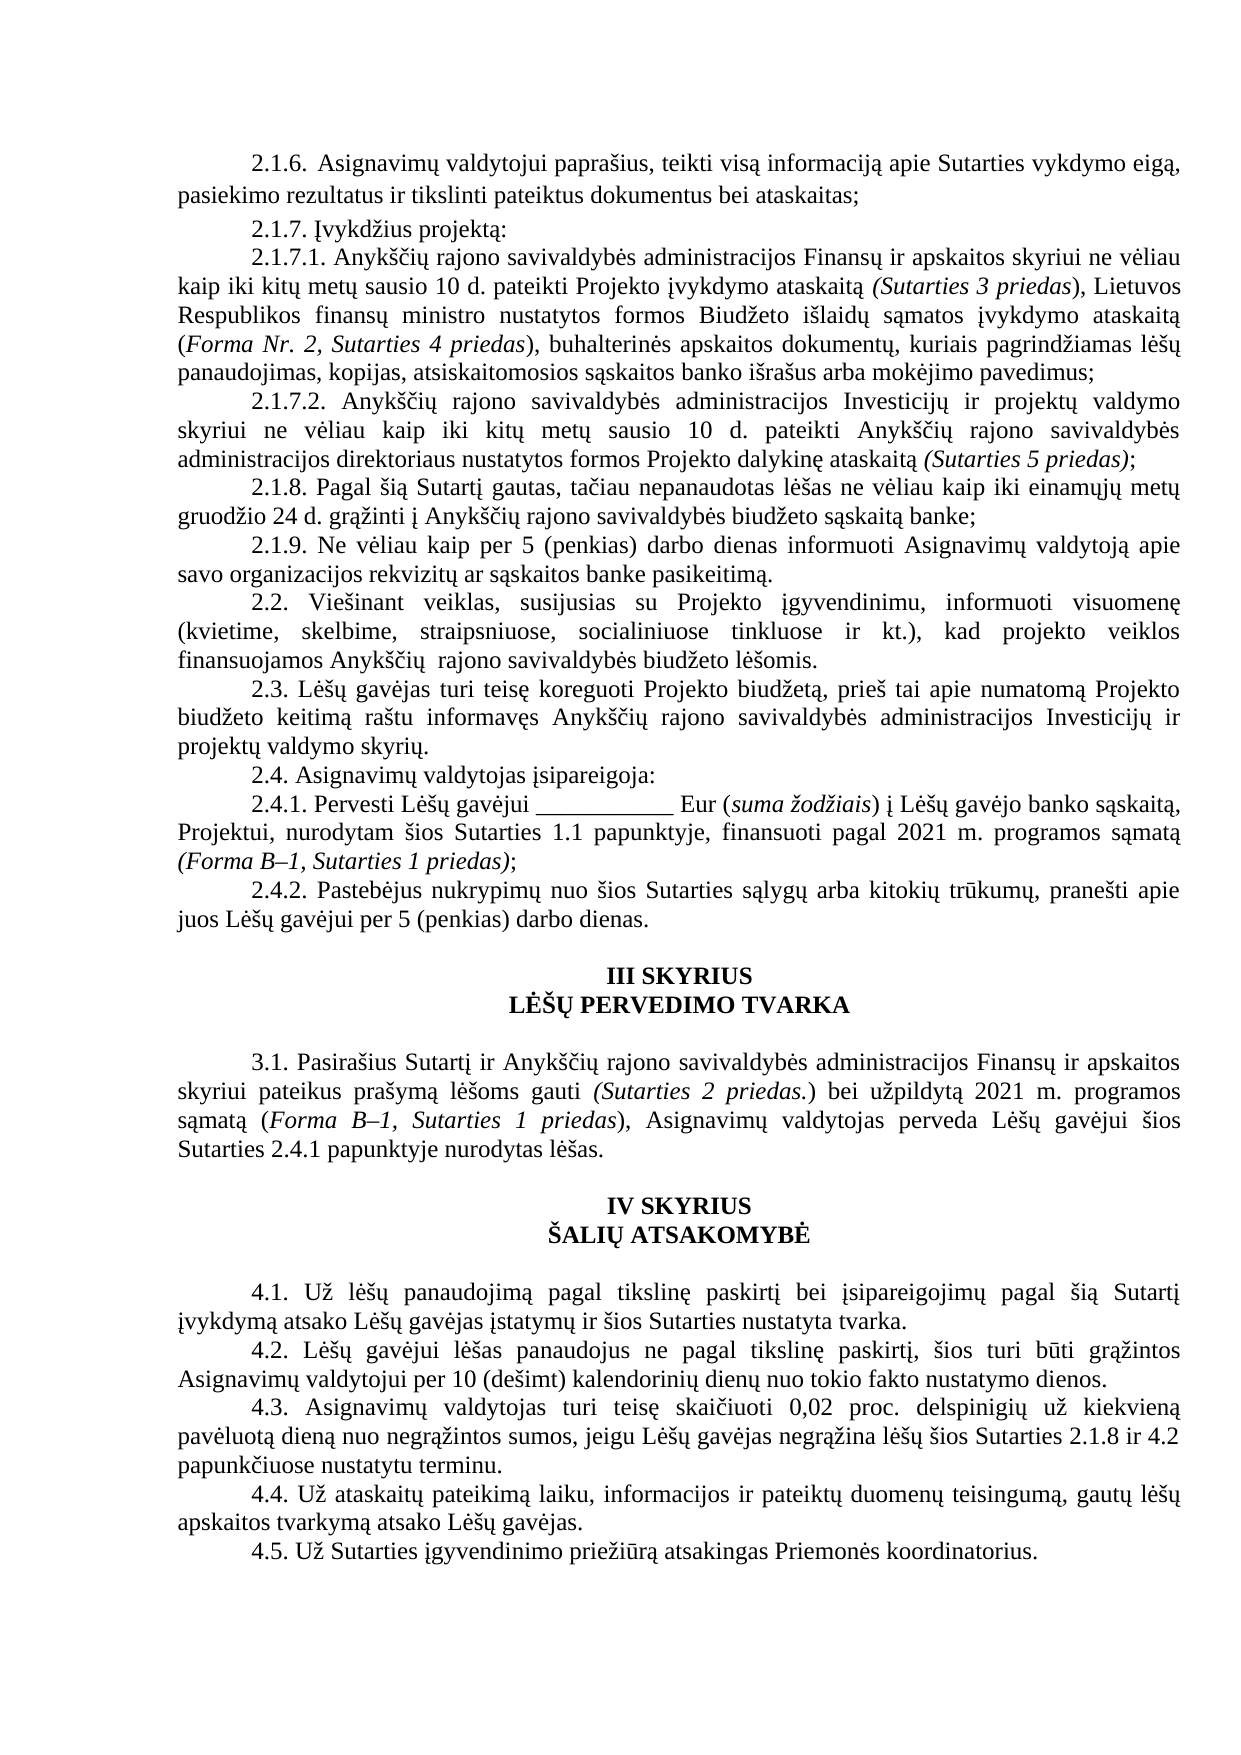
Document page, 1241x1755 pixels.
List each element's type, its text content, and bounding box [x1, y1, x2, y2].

text 2.4. Asignavimų valdytojas įsipareigoja: [177, 760, 1181, 789]
text 3.1. Pasirašius Sutartį ir Anykščių rajono savivaldybės administracijos Finansų ir apskaitos skyriui pateikus prašymą lėšoms gauti (Sutarties 2 priedas.) bei užpildytą 2021 m. programos sąmatą (Forma B–1, Sutarties 1 priedas), Asignavimų valdytojas perveda Lėšų gavėjui šios Sutarties 2.4.1 papunktyje nurodytas lėšas. [177, 1047, 1181, 1162]
text 2.4.1. Pervesti Lėšų gavėjui ___________ Eur (suma žodžiais) į Lėšų gavėjo banko sąskaitą, Projektui, nurodytam šios Sutarties 1.1 papunktyje, finansuoti pagal 2021 m. programos sąmatą (Forma B–1, Sutarties 1 priedas); [177, 789, 1181, 875]
text 2.1.7. Įvykdžius projektą: [177, 214, 1181, 242]
text 2.1.8. Pagal šią Sutartį gautas, tačiau nepanaudotas lėšas ne vėliau kaip iki einamųjų metų gruodžio 24 d. grąžinti į Anykščių rajono savivaldybės biudžeto sąskaitą banke; [177, 472, 1181, 530]
text 2.1.9. Ne vėliau kaip per 5 (penkias) darbo dienas informuoti Asignavimų valdytoją apie savo organizacijos rekvizitų ar sąskaitos banke pasikeitimą. [177, 530, 1181, 587]
text 2.1.6. Asignavimų valdytojui paprašius, teikti visą informaciją apie Sutarties vykdymo eigą, pasiekimo rezultatus ir tikslinti pateiktus dokumentus bei ataskaitas; [177, 148, 1181, 209]
text III SKYRIUS [177, 961, 1181, 990]
text 2.3. Lėšų gavėjas turi teisę koreguoti Projekto biudžetą, prieš tai apie numatomą Projekto biudžeto keitimą raštu informavęs Anykščių rajono savivaldybės administracijos Investicijų ir projektų valdymo skyrių. [177, 674, 1181, 760]
text 2.2. Viešinant veiklas, susijusias su Projekto įgyvendinimu, informuoti visuomenę (kvietime, skelbime, straipsniuose, socialiniuose tinkluose ir kt.), kad projekto veiklos finansuojamos Anykščių rajono savivaldybės biudžeto lėšomis. [177, 587, 1181, 674]
text ŠALIŲ ATSAKOMYBĖ [177, 1220, 1181, 1249]
text 2.1.7.1. Anykščių rajono savivaldybės administracijos Finansų ir apskaitos skyriui ne vėliau kaip iki kitų metų sausio 10 d. pateikti Projekto įvykdymo ataskaitą (Sutarties 3 priedas), Lietuvos Respublikos finansų ministro nustatytos formos Biudžeto išlaidų sąmatos įvykdymo ataskaitą (Forma Nr. 2, Sutarties 4 priedas), buhalterinės apskaitos dokumentų, kuriais pagrindžiamas lėšų panaudojimas, kopijas, atsiskaitomosios sąskaitos banko išrašus arba mokėjimo pavedimus; [177, 242, 1181, 386]
text 2.1.7.2. Anykščių rajono savivaldybės administracijos Investicijų ir projektų valdymo skyriui ne vėliau kaip iki kitų metų sausio 10 d. pateikti Anykščių rajono savivaldybės administracijos direktoriaus nustatytos formos Projekto dalykinę ataskaitą (Sutarties 5 priedas); [177, 386, 1181, 472]
text IV SKYRIUS [177, 1191, 1181, 1220]
text LĖŠŲ PERVEDIMO TVARKA [177, 990, 1181, 1019]
text 2.4.2. Pastebėjus nukrypimų nuo šios Sutarties sąlygų arba kitokių trūkumų, pranešti apie juos Lėšų gavėjui per 5 (penkias) darbo dienas. [177, 875, 1181, 932]
text 4.3. Asignavimų valdytojas turi teisę skaičiuoti 0,02 proc. delspinigių už kiekvieną pavėluotą dieną nuo negrąžintos sumos, jeigu Lėšų gavėjas negrąžina lėšų šios Sutarties 2.1.8 ir 4.2 papunkčiuose nustatytu terminu. [177, 1392, 1181, 1479]
text 4.2. Lėšų gavėjui lėšas panaudojus ne pagal tikslinę paskirtį, šios turi būti grąžintos Asignavimų valdytojui per 10 (dešimt) kalendorinių dienų nuo tokio fakto nustatymo dienos. [177, 1335, 1181, 1392]
text 4.5. Už Sutarties įgyvendinimo priežiūrą atsakingas Priemonės koordinatorius. [177, 1536, 1181, 1565]
text 4.1. Už lėšų panaudojimą pagal tikslinę paskirtį bei įsipareigojimų pagal šią Sutartį įvykdymą atsako Lėšų gavėjas įstatymų ir šios Sutarties nustatyta tvarka. [177, 1277, 1181, 1335]
text 4.4. Už ataskaitų pateikimą laiku, informacijos ir pateiktų duomenų teisingumą, gautų lėšų apskaitos tvarkymą atsako Lėšų gavėjas. [177, 1479, 1181, 1536]
